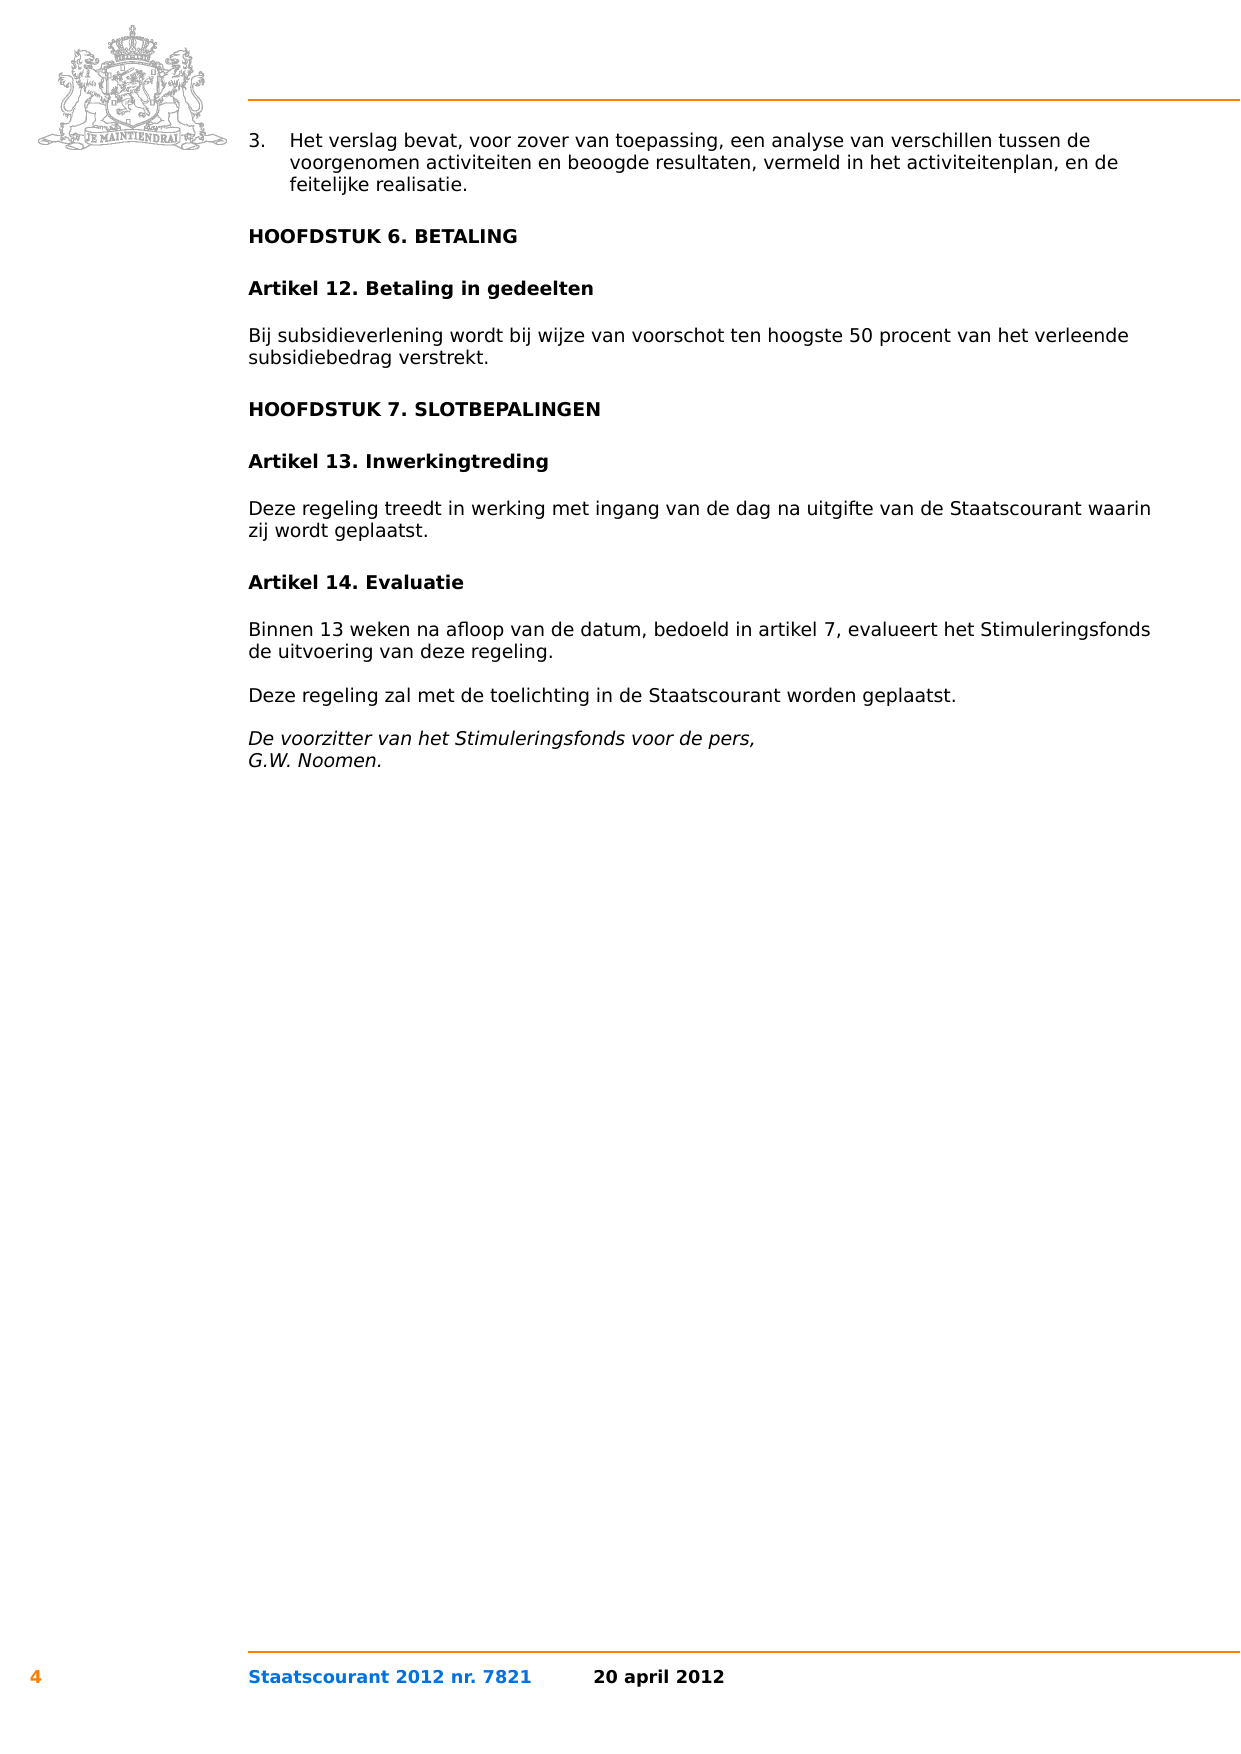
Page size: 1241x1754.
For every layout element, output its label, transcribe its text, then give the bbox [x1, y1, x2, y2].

text Deze regeling treedt in werking met ingang van de dag na uitgifte van de Staatscourant waarin zij wordt geplaatst. [248, 498, 1163, 542]
text Deze regeling zal met de toelichting in de Staatscourant worden geplaatst. [248, 684, 1163, 706]
text De voorzitter van het Stimuleringsfonds voor de pers, G.W. Noomen. [248, 728, 1163, 772]
text 3. Het verslag bevat, voor zover van toepassing, een analyse van verschillen tussen de voorgenomen activiteiten en beoogde resultaten, vermeld in het activiteitenplan, en de feitelijke realisatie. [248, 130, 1163, 196]
subtitle Artikel 13. Inwerkingtreding [248, 451, 1163, 473]
subtitle Artikel 14. Evaluatie [248, 572, 1163, 594]
text Bij subsidieverlening wordt bij wijze van voorschot ten hoogste 50 procent van het verleende subsidiebedrag verstrekt. [248, 325, 1163, 369]
subtitle Artikel 12. Betaling in gedeelten [248, 278, 1163, 300]
subtitle HOOFDSTUK 6. BETALING [248, 226, 1163, 248]
picture [38, 25, 227, 150]
subtitle HOOFDSTUK 7. SLOTBEPALINGEN [248, 399, 1163, 421]
text Binnen 13 weken na afloop van de datum, bedoeld in artikel 7, evalueert het Stimuleringsfonds de uitvoering van deze regeling. [248, 619, 1163, 663]
